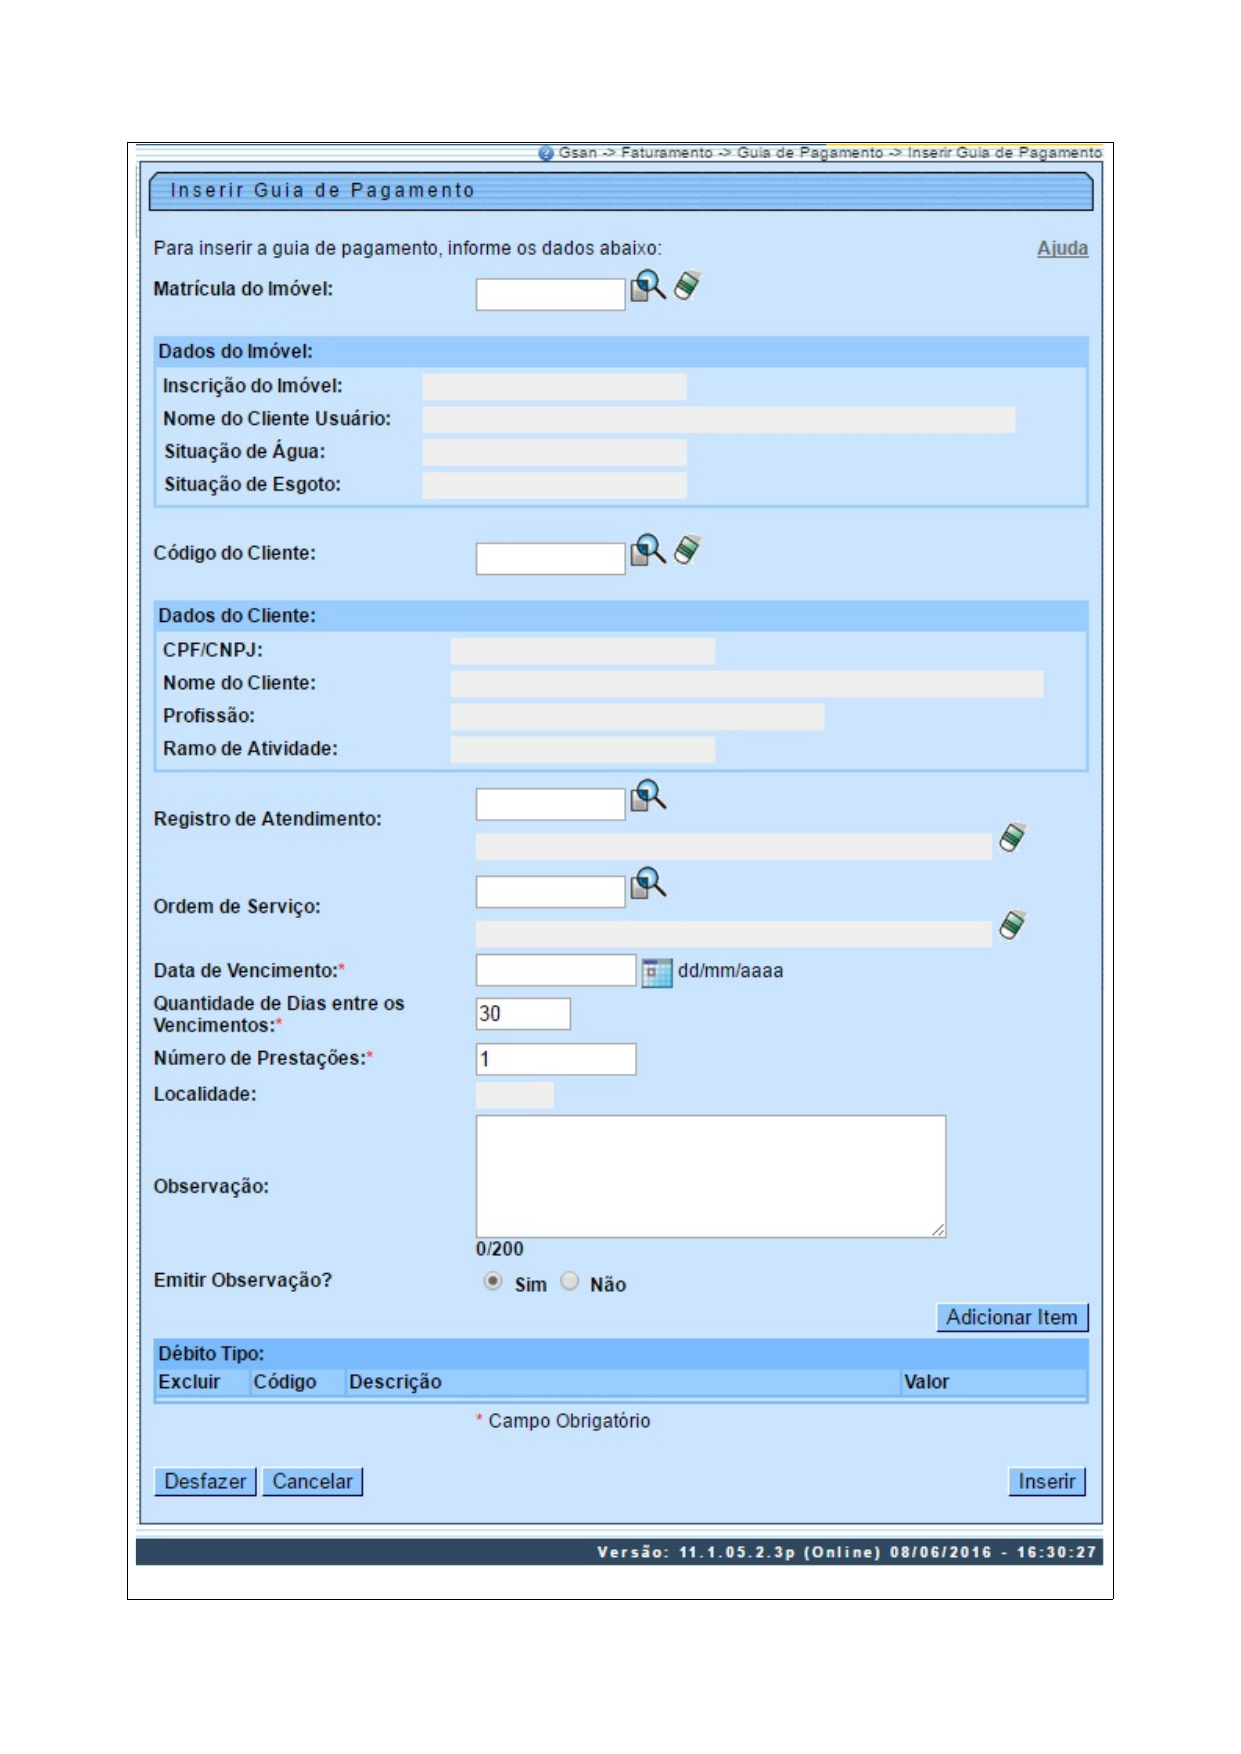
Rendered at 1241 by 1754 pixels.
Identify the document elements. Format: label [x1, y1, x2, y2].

table_header [128, 143, 1113, 1599]
picture [135, 144, 1105, 1567]
